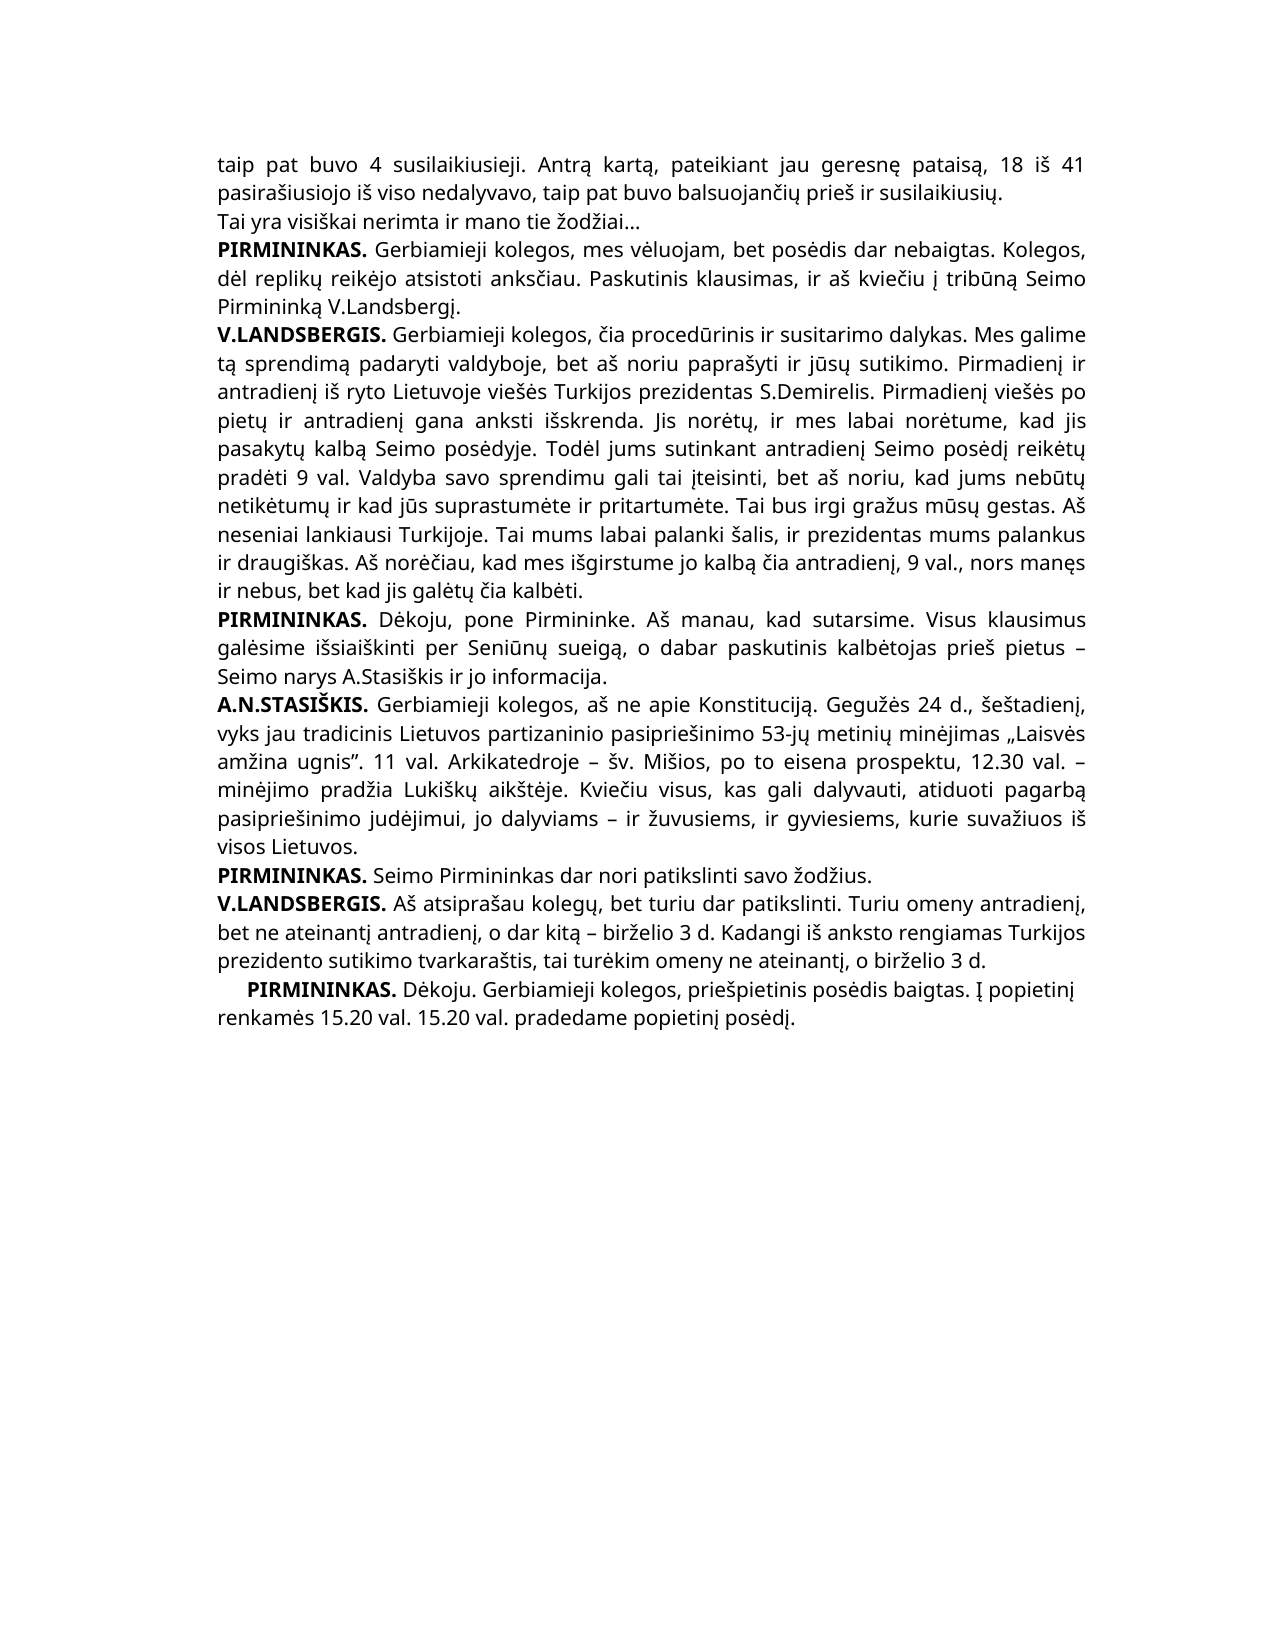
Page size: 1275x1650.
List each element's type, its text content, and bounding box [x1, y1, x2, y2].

text V.LANDSBERGIS. Aš atsiprašau kolegų, bet turiu dar patikslinti. Turiu omeny antradienį, bet ne ateinantį antradienį, o dar kitą – birželio 3 d. Kadangi iš anksto rengiamas Turkijos prezidento sutikimo tvarkaraštis, tai turėkim omeny ne ateinantį, o birželio 3 d. [217, 889, 1087, 975]
text taip pat buvo 4 susilaikiusieji. Antrą kartą, pateikiant jau geresnę pataisą, 18 iš 41 pasirašiusiojo iš viso nedalyvavo, taip pat buvo balsuojančių prieš ir susilaikiusių. [217, 150, 1087, 207]
text PIRMININKAS. Dėkoju, pone Pirmininke. Aš manau, kad sutarsime. Visus klausimus galėsime išsiaiškinti per Seniūnų sueigą, o dabar paskutinis kalbėtojas prieš pietus – Seimo narys A.Stasiškis ir jo informacija. [217, 605, 1087, 690]
text A.N.STASIŠKIS. Gerbiamieji kolegos, aš ne apie Konstituciją. Gegužės 24 d., šeštadienį, vyks jau tradicinis Lietuvos partizaninio pasipriešinimo 53-jų metinių minėjimas „Laisvės amžina ugnis”. 11 val. Arkikatedroje – šv. Mišios, po to eisena prospektu, 12.30 val. – minėjimo pradžia Lukiškų aikštėje. Kviečiu visus, kas gali dalyvauti, atiduoti pagarbą pasipriešinimo judėjimui, jo dalyviams – ir žuvusiems, ir gyviesiems, kurie suvažiuos iš visos Lietuvos. [217, 690, 1087, 861]
text PIRMININKAS. Gerbiamieji kolegos, mes vėluojam, bet posėdis dar nebaigtas. Kolegos, dėl replikų reikėjo atsistoti anksčiau. Paskutinis klausimas, ir aš kviečiu į tribūną Seimo Pirmininką V.Landsbergį. [217, 235, 1087, 321]
text V.LANDSBERGIS. Gerbiamieji kolegos, čia procedūrinis ir susitarimo dalykas. Mes galime tą sprendimą padaryti valdyboje, bet aš noriu paprašyti ir jūsų sutikimo. Pirmadienį ir antradienį iš ryto Lietuvoje viešės Turkijos prezidentas S.Demirelis. Pirmadienį viešės po pietų ir antradienį gana anksti išskrenda. Jis norėtų, ir mes labai norėtume, kad jis pasakytų kalbą Seimo posėdyje. Todėl jums sutinkant antradienį Seimo posėdį reikėtų pradėti 9 val. Valdyba savo sprendimu gali tai įteisinti, bet aš noriu, kad jums nebūtų netikėtumų ir kad jūs suprastumėte ir pritartumėte. Tai bus irgi gražus mūsų gestas. Aš neseniai lankiausi Turkijoje. Tai mums labai palanki šalis, ir prezidentas mums palankus ir draugiškas. Aš norėčiau, kad mes išgirstume jo kalbą čia antradienį, 9 val., nors manęs ir nebus, bet kad jis galėtų čia kalbėti. [217, 321, 1087, 605]
text PIRMININKAS. Dėkoju. Gerbiamieji kolegos, priešpietinis posėdis baigtas. Į popietinį renkamės 15.20 val. 15.20 val. pradedame popietinį posėdį. [217, 975, 1087, 1032]
text Tai yra visiškai nerimta ir mano tie žodžiai… [217, 207, 1087, 235]
text PIRMININKAS. Seimo Pirmininkas dar nori patikslinti savo žodžius. [217, 861, 1087, 889]
